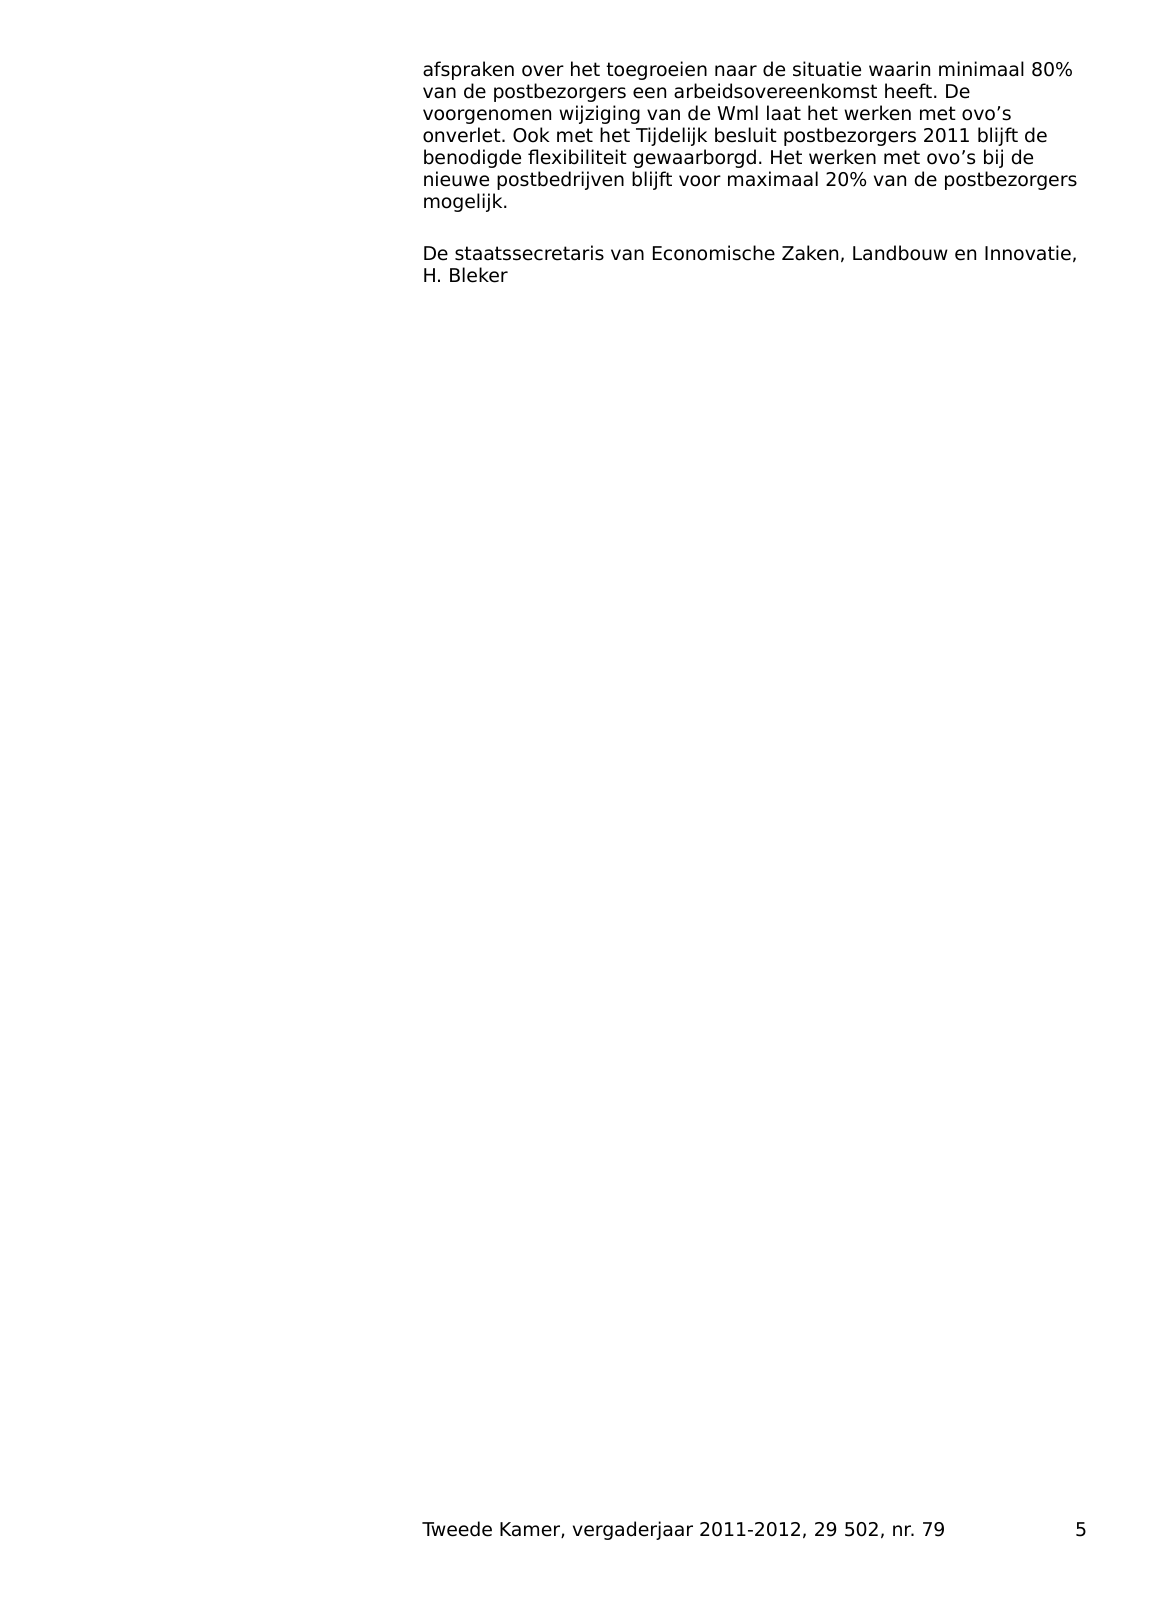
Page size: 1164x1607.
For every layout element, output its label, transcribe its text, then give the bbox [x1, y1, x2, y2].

text afspraken over het toegroeien naar de situatie waarin minimaal 80% van de postbezorgers een arbeidsovereenkomst heeft. De voorgenomen wijziging van de Wml laat het werken met ovo’s onverlet. Ook met het Tijdelijk besluit postbezorgers 2011 blijft de benodigde flexibiliteit gewaarborgd. Het werken met ovo’s bij de nieuwe postbedrijven blijft voor maximaal 20% van de postbezorgers mogelijk. [422, 59, 1087, 213]
text De staatssecretaris van Economische Zaken, Landbouw en Innovatie, H. Bleker [422, 243, 1087, 287]
